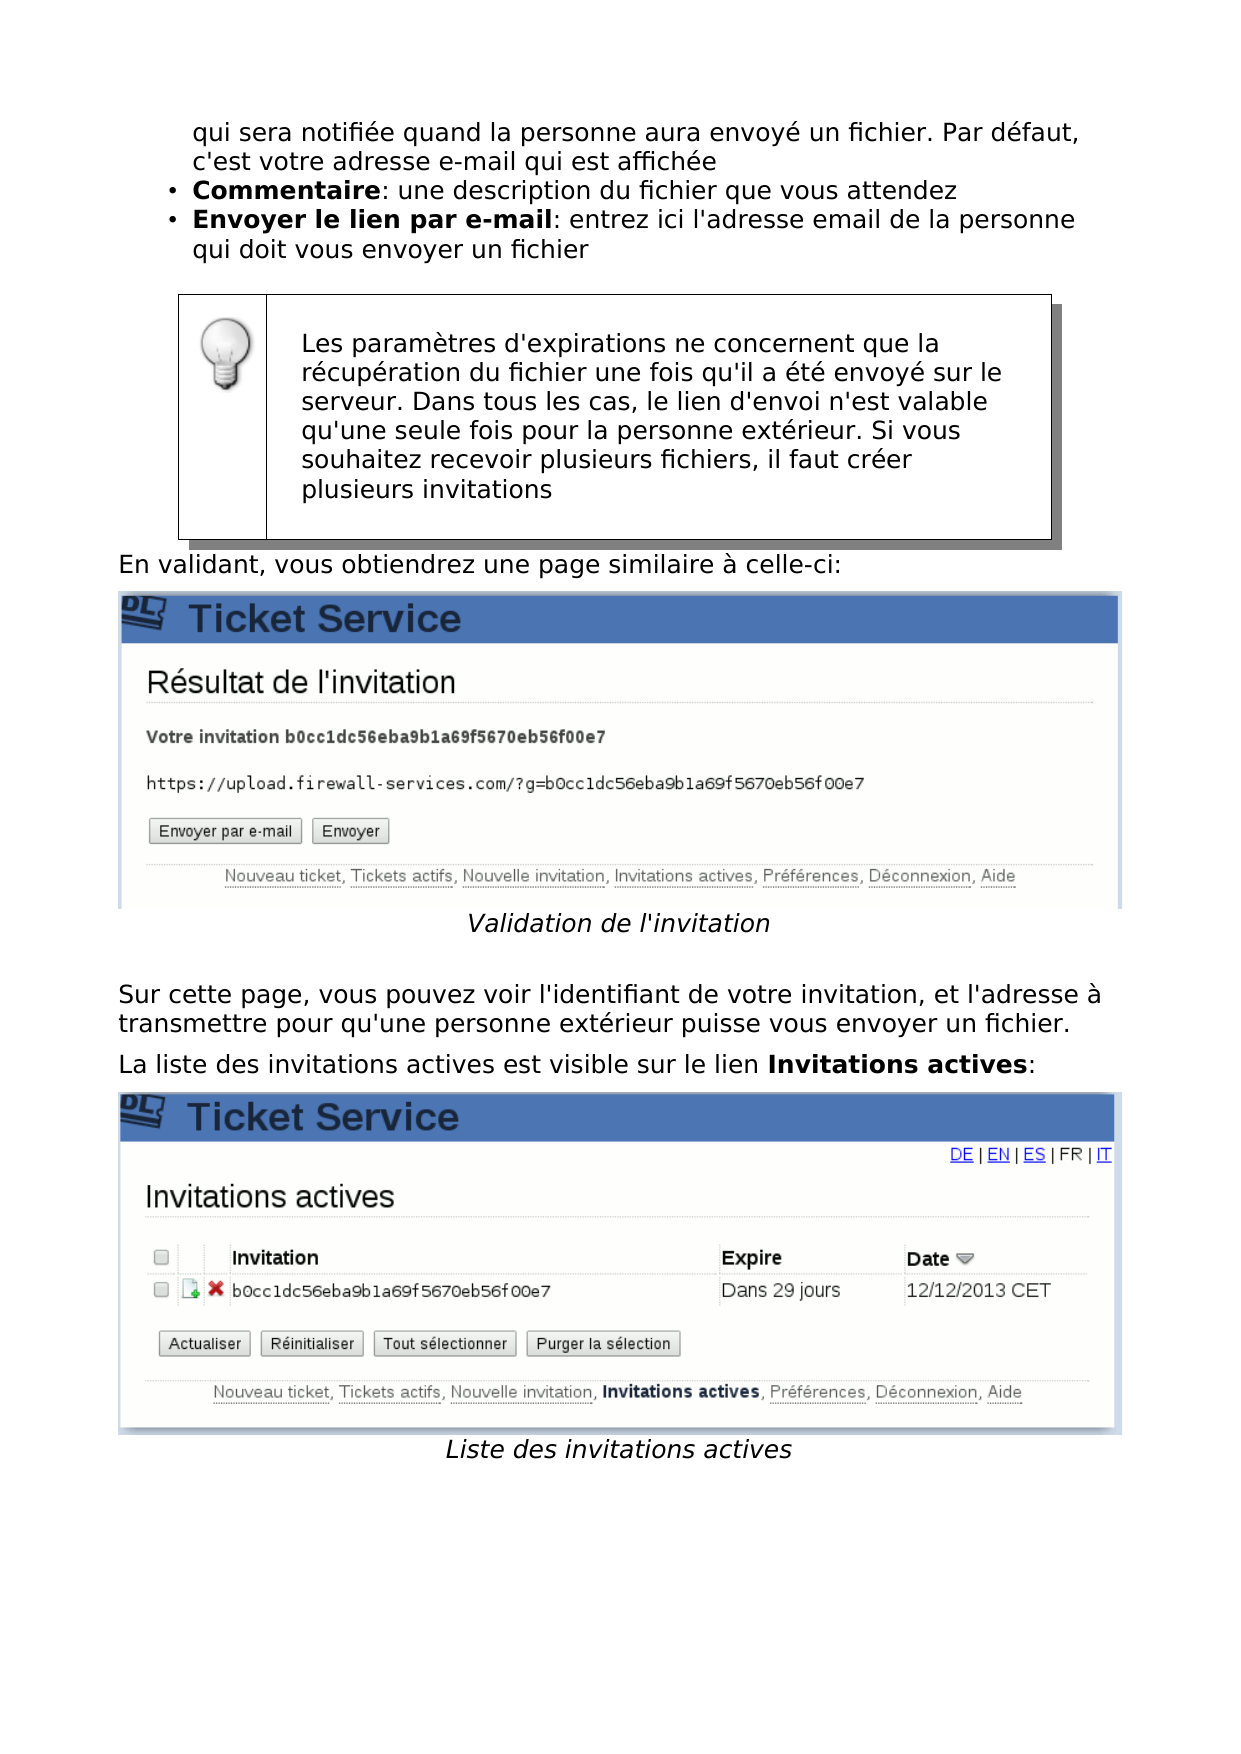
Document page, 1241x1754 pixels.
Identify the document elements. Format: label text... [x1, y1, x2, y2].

picture [118, 591, 1123, 909]
list Envoyer le lien par e-mail: entrez ici l'adresse email de la personne qui doit vous envoyer un fichier [177, 206, 1122, 264]
text Validation de l'invitation [118, 909, 1122, 938]
picture [190, 317, 266, 393]
table_header Les paramètres d'expirations ne concernent que la récupération du fichier une fois qu'il a été envoyé sur le serveur. Dans tous les cas, le lien d'envoi n'est valable qu'une seule fois pour la personne extérieur. Si vous souhaitez recevoir plusieurs fichiers, il faut créer plusieurs invitations [267, 295, 1051, 539]
list Commentaire: une description du fichier que vous attendez [177, 176, 1122, 206]
text En validant, vous obtiendrez une page similaire à celle-ci: [118, 550, 1122, 579]
list qui sera notifiée quand la personne aura envoyé un fichier. Par défaut, c'est votre adresse e-mail qui est affichée [177, 118, 1122, 176]
table_header [179, 295, 266, 539]
picture [118, 1092, 1123, 1435]
text Liste des invitations actives [118, 1435, 1122, 1464]
text Sur cette page, vous pouvez voir l'identifiant de votre invitation, et l'adresse à transmettre pour qu'une personne extérieur puisse vous envoyer un fichier. [118, 980, 1122, 1038]
text La liste des invitations actives est visible sur le lien Invitations actives: [118, 1051, 1122, 1080]
